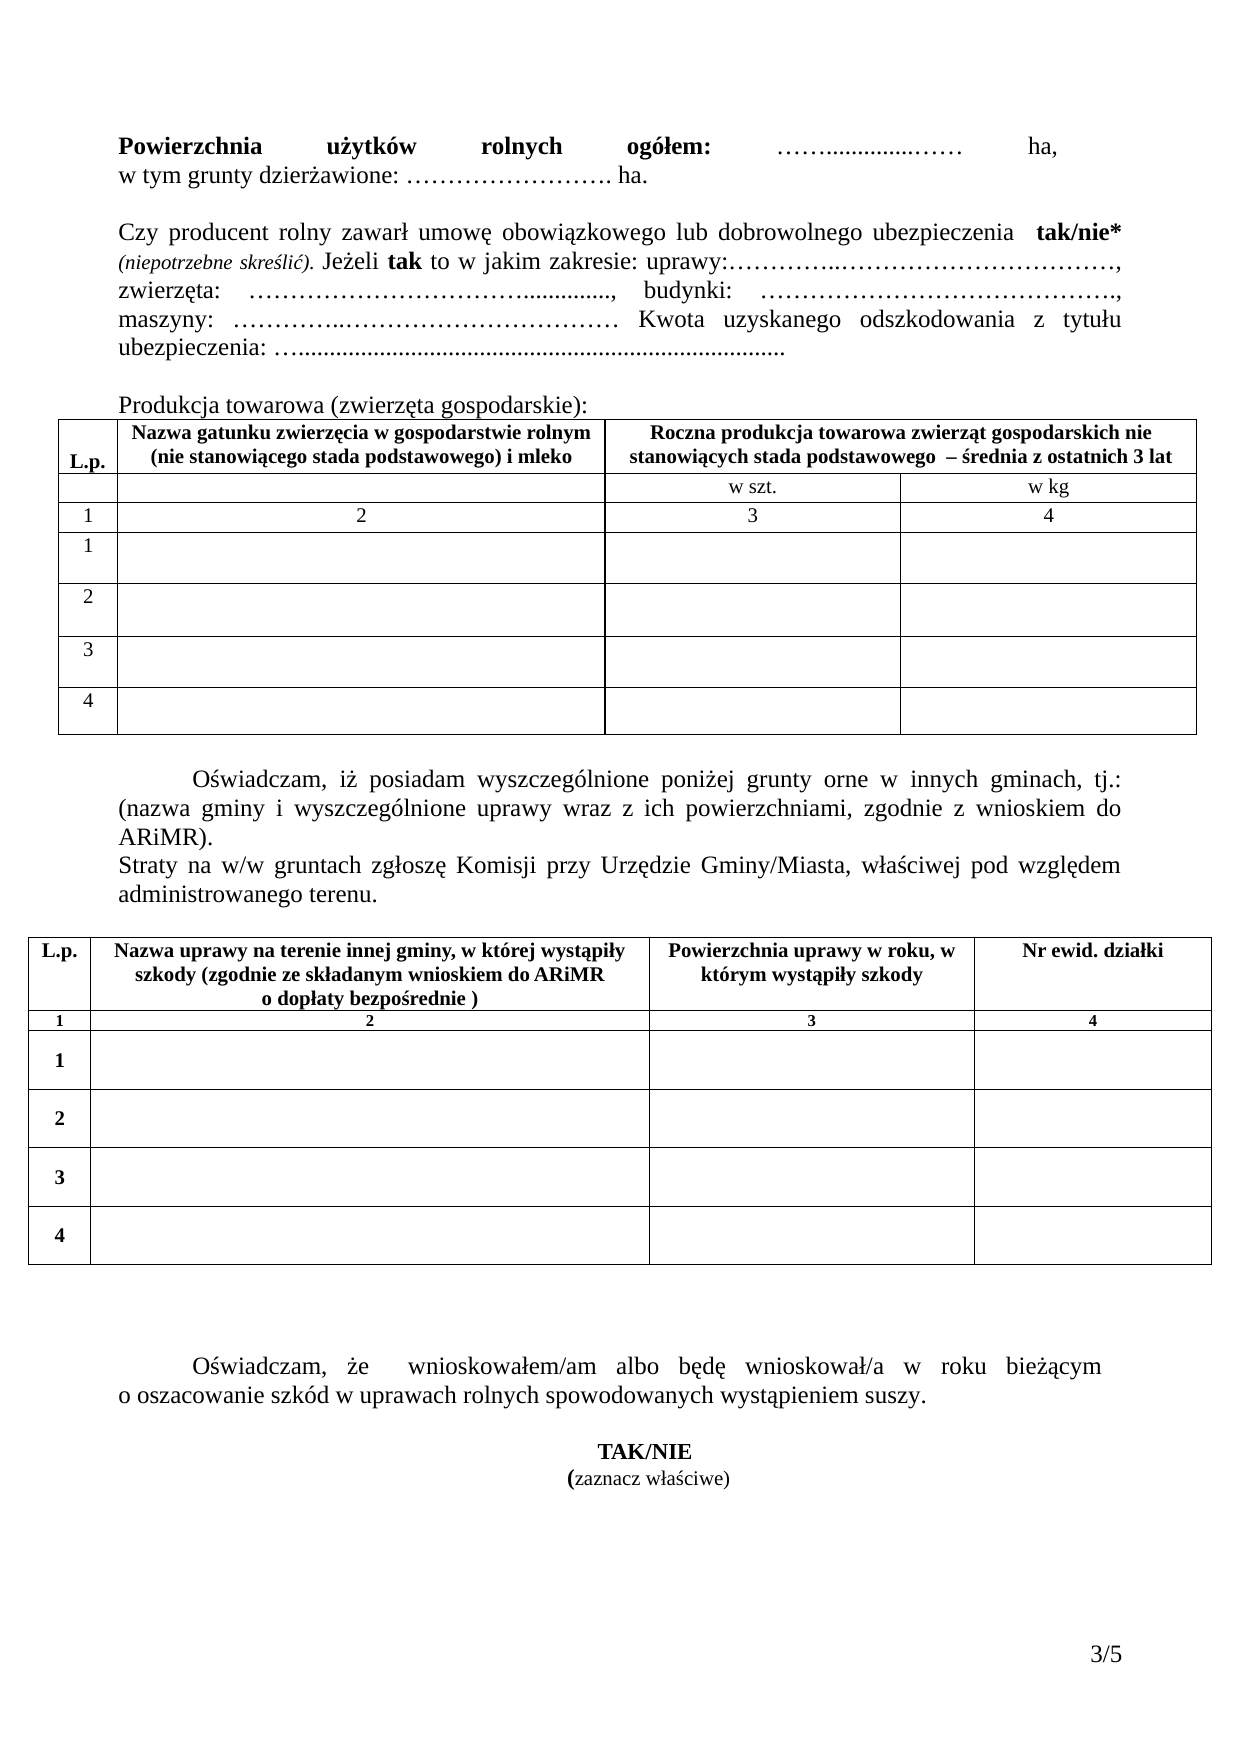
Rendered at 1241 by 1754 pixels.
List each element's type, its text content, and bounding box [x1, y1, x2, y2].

table_cell 2 [29, 1090, 90, 1147]
table_cell [606, 688, 900, 734]
table_cell w kg [901, 474, 1196, 502]
table_cell [606, 584, 900, 636]
table_cell [118, 533, 604, 583]
table_cell 3 [606, 503, 900, 532]
table_cell [650, 1031, 974, 1088]
table_cell [650, 1148, 974, 1206]
table_header L.p. [29, 938, 90, 1010]
text Produkcja towarowa (zwierzęta gospodarskie): [118, 390, 1122, 419]
table_cell 4 [29, 1207, 90, 1264]
table_cell 4 [975, 1011, 1211, 1030]
table_cell 2 [59, 584, 117, 636]
table_cell [650, 1090, 974, 1147]
text TAK/NIE (zaznacz właściwe) [561, 1438, 1122, 1490]
table_cell 1 [29, 1011, 90, 1030]
table_cell 1 [29, 1031, 90, 1088]
table_cell [59, 474, 117, 502]
table_header Nazwa uprawy na terenie innej gminy, w której wystąpiły szkody (zgodnie ze składanym wnioskiem do ARiMR o dopłaty bezpośrednie ) [91, 938, 649, 1010]
table_cell [975, 1090, 1211, 1147]
table_cell 1 [59, 503, 117, 532]
table_cell [118, 688, 604, 734]
table_header Roczna produkcja towarowa zwierząt gospodarskich nie stanowiących stada podstawowego – średnia z ostatnich 3 lat [606, 420, 1196, 473]
table_cell [91, 1031, 649, 1088]
table_cell [91, 1148, 649, 1206]
table_cell [118, 474, 604, 502]
table_header Nr ewid. działki [975, 938, 1211, 1010]
text Czy producent rolny zawarł umowę obowiązkowego lub dobrowolnego ubezpieczenia tak/nie* (niepotrzebne skreślić). Jeżeli tak to w jakim zakresie: uprawy:…………..……………………………, zwierzęta: …………………………….............., budynki: ……………………………………., maszyny: …………..…………………………… Kwota uzyskanego odszkodowania z tytułu ubezpieczenia: ….............................................................................. [118, 217, 1122, 361]
table_cell [91, 1207, 649, 1264]
table_cell [118, 637, 604, 687]
text Oświadczam, że wnioskowałem/am albo będę wnioskował/a w roku bieżącym o oszacowanie szkód w uprawach rolnych spowodowanych wystąpieniem suszy. [118, 1351, 1122, 1409]
table_cell [975, 1148, 1211, 1206]
table_cell [650, 1207, 974, 1264]
table_cell 2 [91, 1011, 649, 1030]
table_cell 1 [59, 533, 117, 583]
table_cell [606, 637, 900, 687]
text Straty na w/w gruntach zgłoszę Komisji przy Urzędzie Gminy/Miasta, właściwej pod względem administrowanego terenu. [118, 850, 1122, 908]
table_cell [975, 1207, 1211, 1264]
table_cell 3 [59, 637, 117, 687]
table_cell [118, 584, 604, 636]
table_cell [901, 533, 1196, 583]
text Powierzchnia użytków rolnych ogółem: ……..............…… ha, w tym grunty dzierżawione: ……………………. ha. [118, 131, 1122, 189]
table_cell [901, 584, 1196, 636]
table_cell [606, 533, 900, 583]
table_cell w szt. [606, 474, 900, 502]
table_cell [91, 1090, 649, 1147]
table_cell [975, 1031, 1211, 1088]
table_cell 4 [59, 688, 117, 734]
table_header Powierzchnia uprawy w roku, w którym wystąpiły szkody [650, 938, 974, 1010]
table_header Nazwa gatunku zwierzęcia w gospodarstwie rolnym (nie stanowiącego stada podstawowego) i mleko [118, 420, 604, 473]
table_cell 2 [118, 503, 604, 532]
table_cell [901, 688, 1196, 734]
text Oświadczam, iż posiadam wyszczególnione poniżej grunty orne w innych gminach, tj.: (nazwa gminy i wyszczególnione uprawy wraz z ich powierzchniami, zgodnie z wnioskiem do ARiMR). [118, 764, 1122, 850]
table_cell 4 [901, 503, 1196, 532]
table_header L.p. [59, 420, 117, 473]
table_cell 3 [650, 1011, 974, 1030]
table_cell [901, 637, 1196, 687]
table_cell 3 [29, 1148, 90, 1206]
